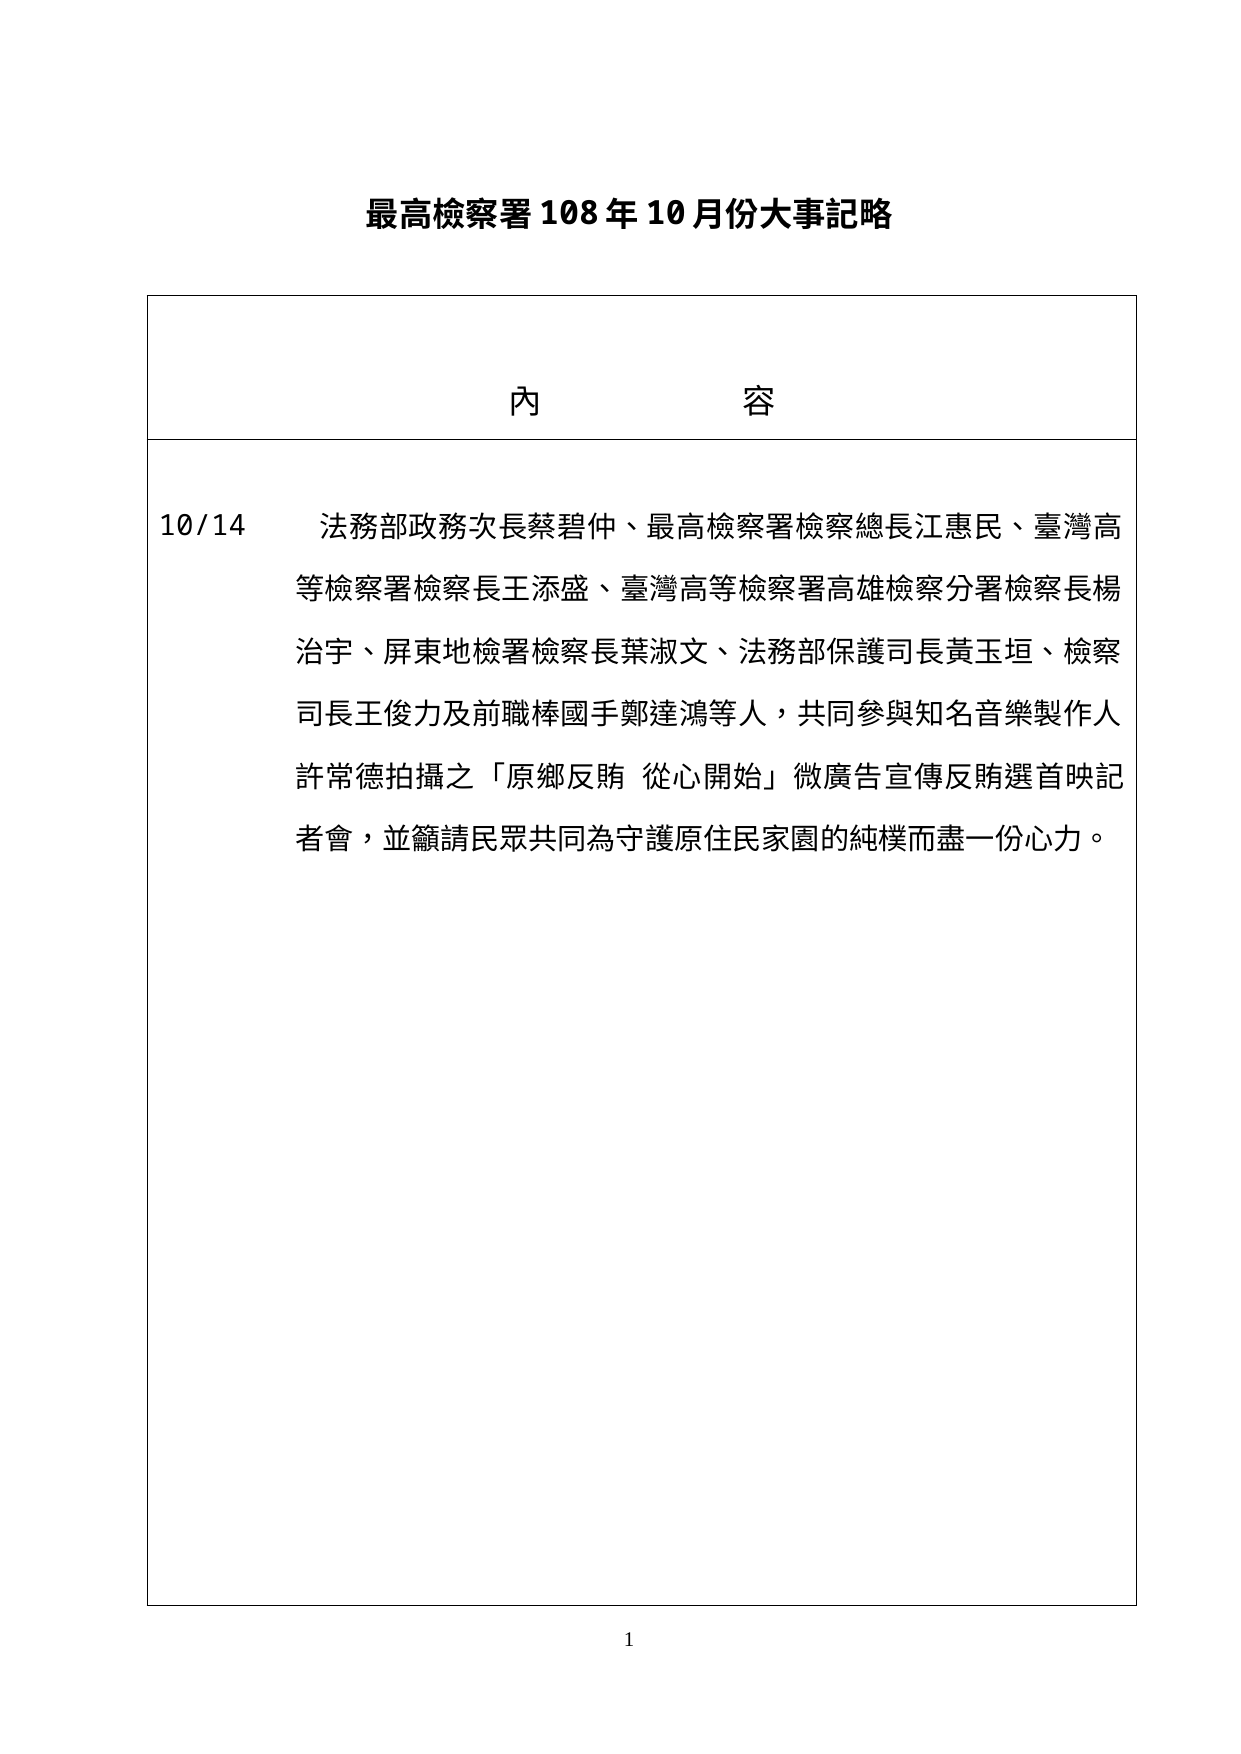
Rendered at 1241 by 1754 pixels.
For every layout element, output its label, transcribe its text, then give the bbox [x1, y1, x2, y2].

table_header 內 容 [148, 296, 1136, 439]
text 最高檢察署108年10月份大事記略 [136, 170, 1122, 233]
table_cell 10/14 法務部政務次長蔡碧仲、最高檢察署檢察總長江惠民、臺灣高等檢察署檢察長王添盛、臺灣高等檢察署高雄檢察分署檢察長楊治宇、屏東地檢署檢察長葉淑文、法務部保護司長黃玉垣、檢察司長王俊力及前職棒國手鄭達鴻等人，共同參與知名音樂製作人許常德拍攝之「原鄉反賄 從心開始」微廣告宣傳反賄選首映記者會，並籲請民眾共同為守護原住民家園的純樸而盡一份心力。 [148, 440, 1136, 1604]
